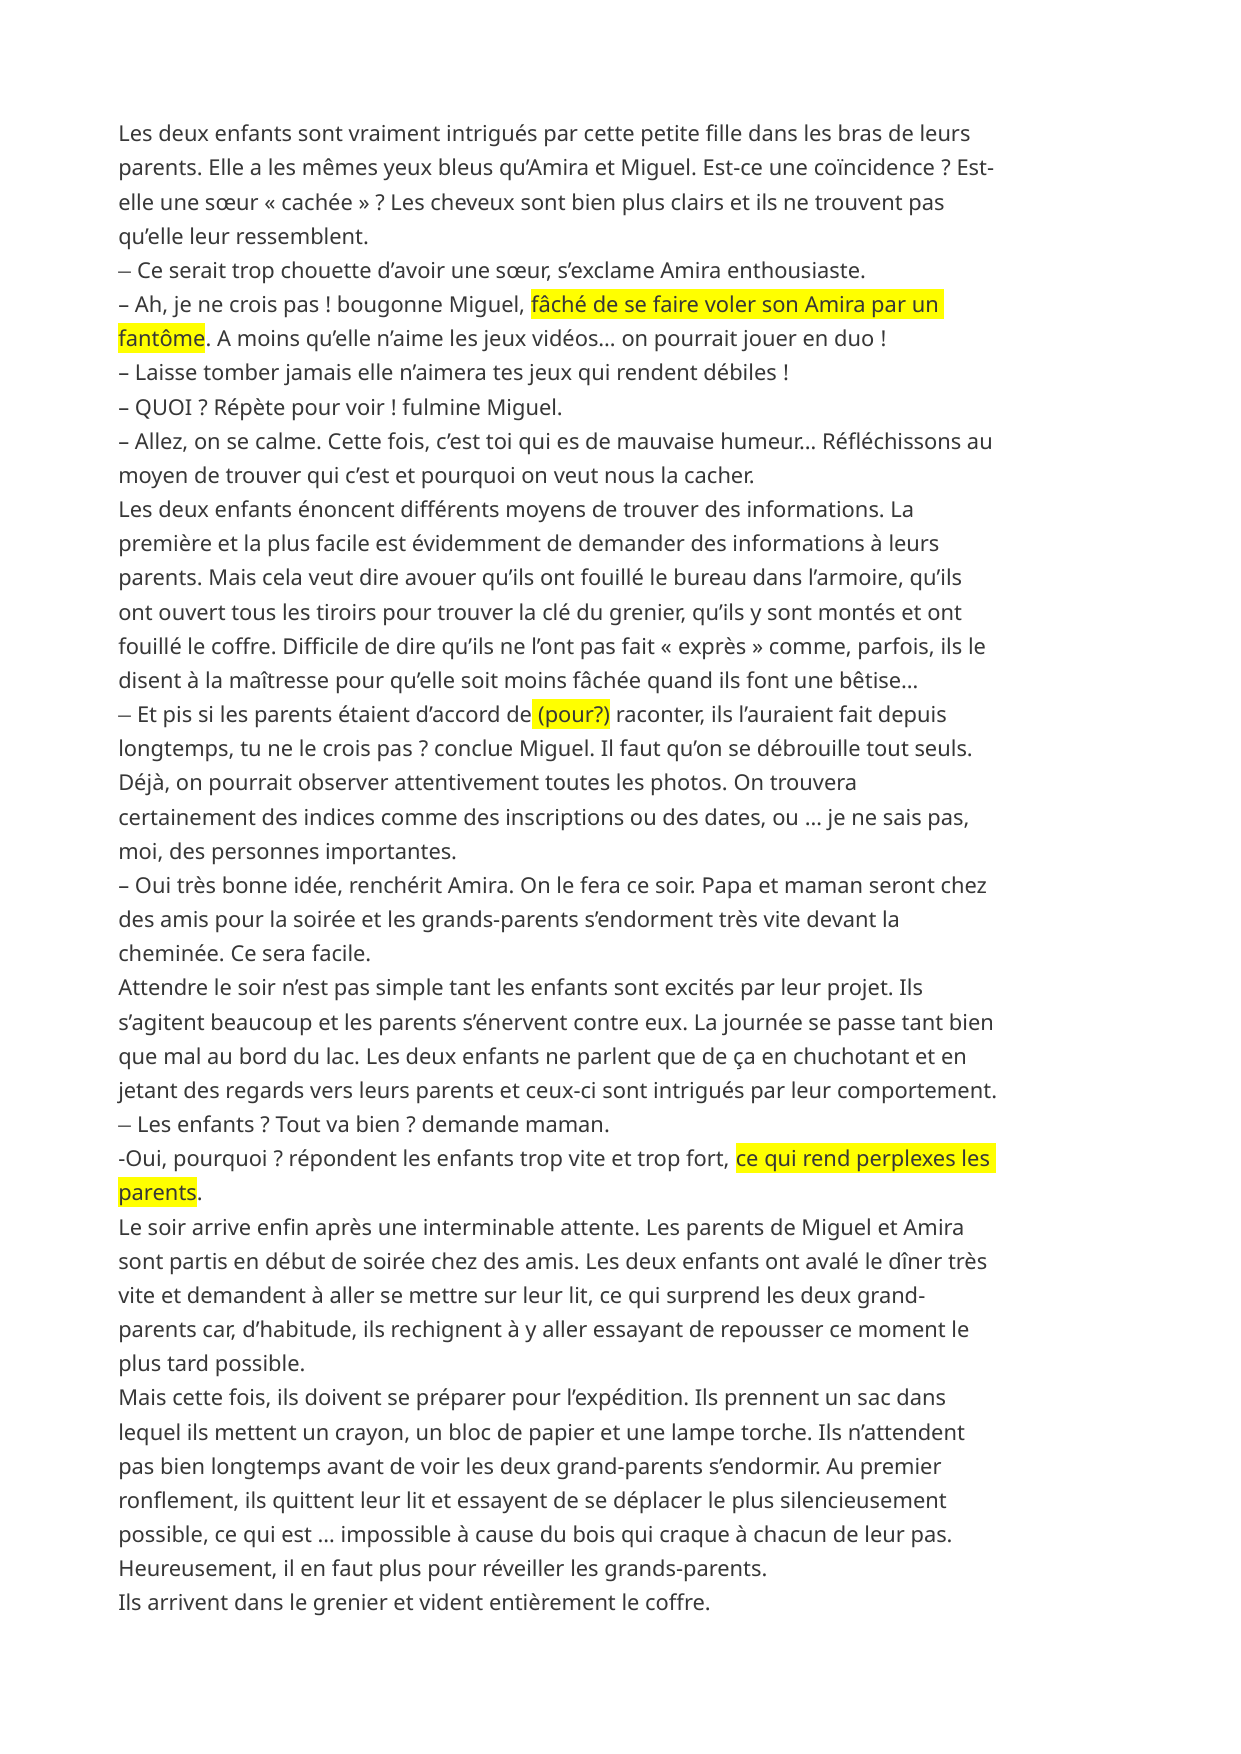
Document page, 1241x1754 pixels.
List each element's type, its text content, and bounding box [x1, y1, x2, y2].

text – Les enfants ? Tout va bien ? demande maman. -Oui, pourquoi ? répondent les enfants trop vite et trop fort, ce qui rend perplexes les parents. [118, 1109, 998, 1207]
text – Et pis si les parents étaient d’accord de (pour?) raconter, ils l’auraient fait depuis longtemps, tu ne le crois pas ? conclue Miguel. Il faut qu’on se débrouille tout seuls. Déjà, on pourrait observer attentivement toutes les photos. On trouvera certainement des indices comme des inscriptions ou des dates, ou … je ne sais pas, moi, des personnes importantes. – Oui très bonne idée, renchérit Amira. On le fera ce soir. Papa et maman seront chez des amis pour la soirée et les grands-parents s’endorment très vite devant la cheminée. Ce sera facile. [118, 699, 998, 968]
text Attendre le soir n’est pas simple tant les enfants sont excités par leur projet. Ils s’agitent beaucoup et les parents s’énervent contre eux. La journée se passe tant bien que mal au bord du lac. Les deux enfants ne parlent que de ça en chuchotant et en jetant des regards vers leurs parents et ceux-ci sont intrigués par leur comportement. [118, 972, 998, 1104]
text Ils arrivent dans le grenier et vident entièrement le coffre. [118, 1587, 998, 1617]
text Mais cette fois, ils doivent se préparer pour l’expédition. Ils prennent un sac dans lequel ils mettent un crayon, un bloc de papier et une lampe torche. Ils n’attendent pas bien longtemps avant de voir les deux grand-parents s’endormir. Au premier ronflement, ils quittent leur lit et essayent de se déplacer le plus silencieusement possible, ce qui est … impossible à cause du bois qui craque à chacun de leur pas. Heureusement, il en faut plus pour réveiller les grands-parents. [118, 1382, 998, 1583]
text Le soir arrive enfin après une interminable attente. Les parents de Miguel et Amira sont partis en début de soirée chez des amis. Les deux enfants ont avalé le dîner très vite et demandent à aller se mettre sur leur lit, ce qui surprend les deux grand-parents car, d’habitude, ils rechignent à y aller essayant de repousser ce moment le plus tard possible. [118, 1211, 998, 1378]
text Les deux enfants sont vraiment intrigués par cette petite fille dans les bras de leurs parents. Elle a les mêmes yeux bleus qu’Amira et Miguel. Est-ce une coïncidence ? Est-elle une sœur « cachée » ? Les cheveux sont bien plus clairs et ils ne trouvent pas qu’elle leur ressemblent. [118, 118, 998, 250]
text – Ce serait trop chouette d’avoir une sœur, s’exclame Amira enthousiaste. – Ah, je ne crois pas ! bougonne Miguel, fâché de se faire voler son Amira par un fantôme. A moins qu’elle n’aime les jeux vidéos… on pourrait jouer en duo ! – Laisse tomber jamais elle n’aimera tes jeux qui rendent débiles ! – QUOI ? Répète pour voir ! fulmine Miguel. – Allez, on se calme. Cette fois, c’est toi qui es de mauvaise humeur… Réfléchissons au moyen de trouver qui c’est et pourquoi on veut nous la cacher. [118, 255, 998, 489]
text Les deux enfants énoncent différents moyens de trouver des informations. La première et la plus facile est évidemment de demander des informations à leurs parents. Mais cela veut dire avouer qu’ils ont fouillé le bureau dans l’armoire, qu’ils ont ouvert tous les tiroirs pour trouver la clé du grenier, qu’ils y sont montés et ont fouillé le coffre. Difficile de dire qu’ils ne l’ont pas fait « exprès » comme, parfois, ils le disent à la maîtresse pour qu’elle soit moins fâchée quand ils font une bêtise… [118, 494, 998, 694]
